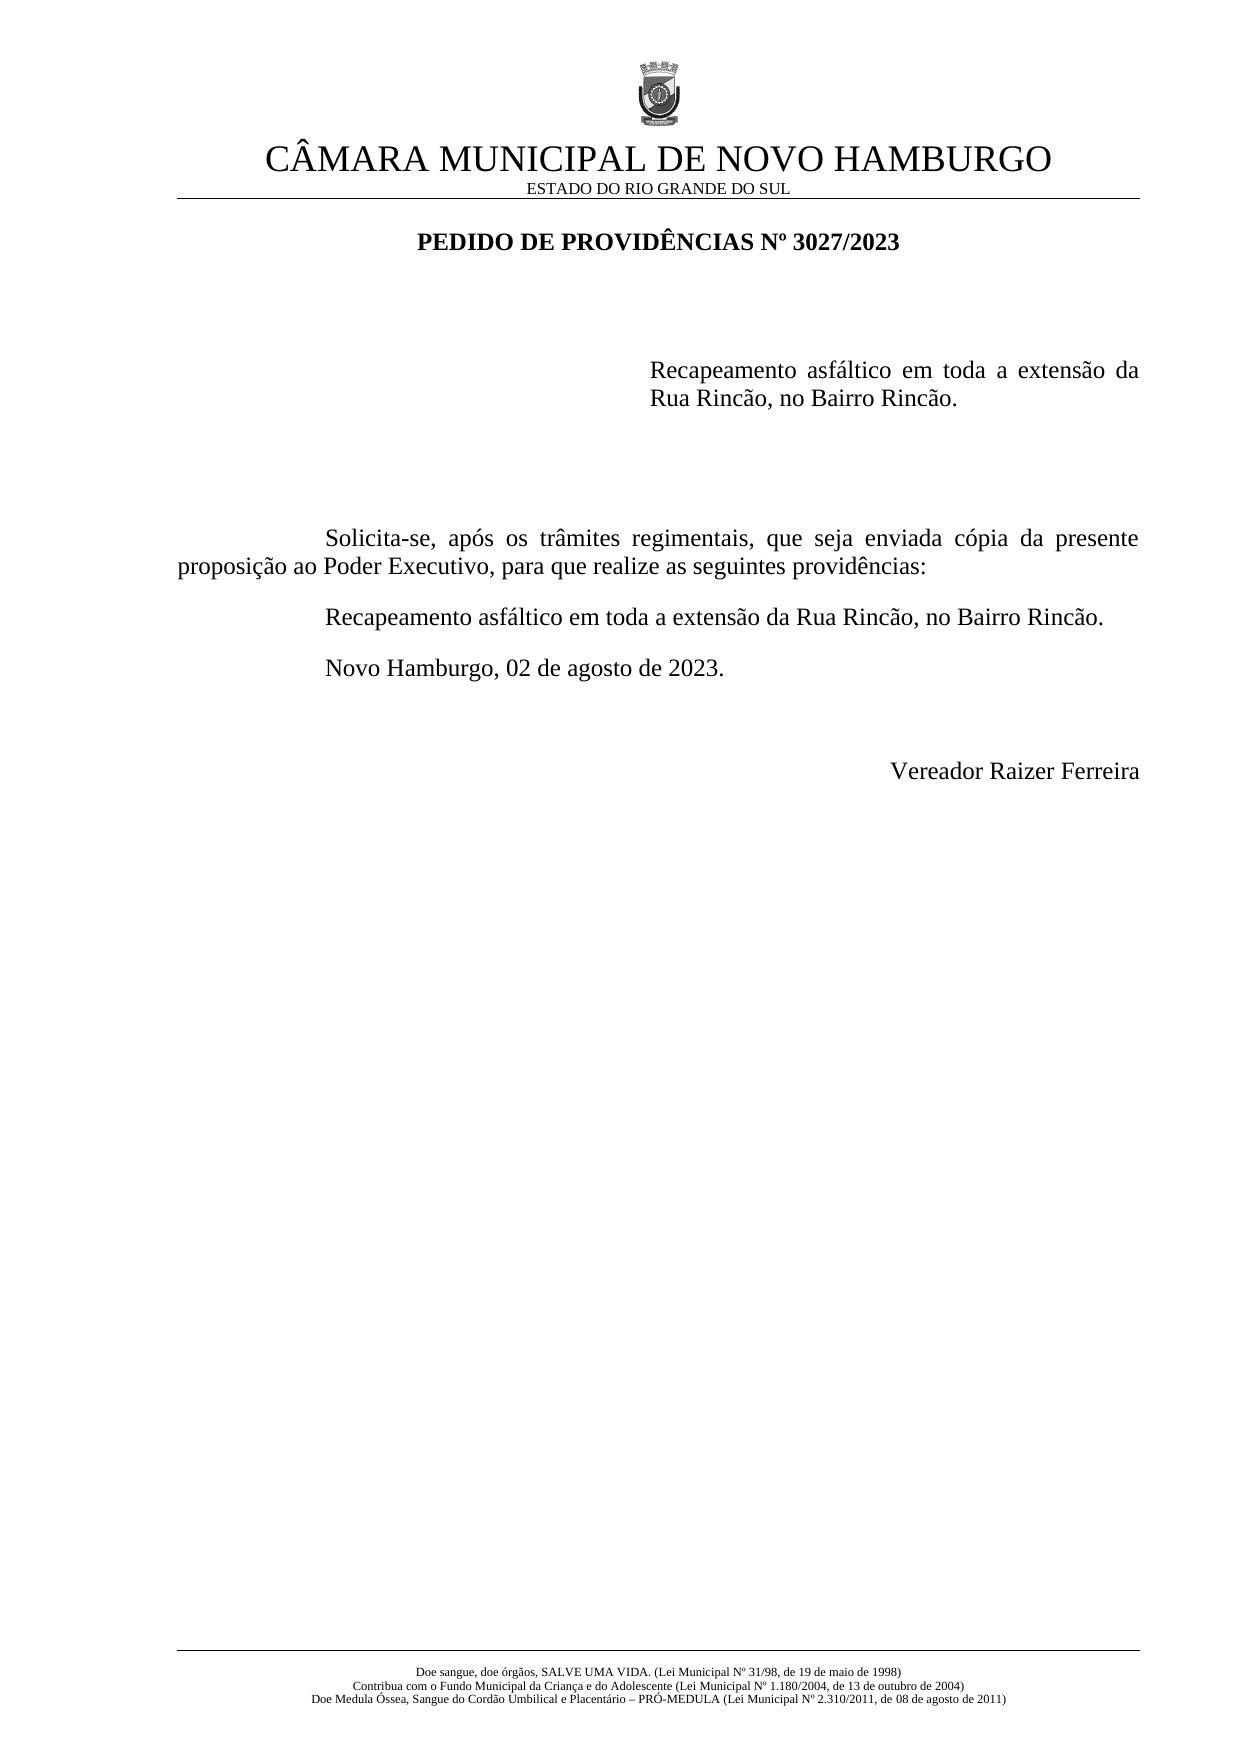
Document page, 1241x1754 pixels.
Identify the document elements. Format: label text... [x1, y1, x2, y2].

text Recapeamento asfáltico em toda a extensão da Rua Rincão, no Bairro Rincão. [177, 603, 1140, 631]
text Vereador Raizer Ferreira [177, 757, 1140, 784]
text Novo Hamburgo, 02 de agosto de 2023. [177, 654, 1140, 682]
text Solicita-se, após os trâmites regimentais, que seja enviada cópia da presente proposição ao Poder Executivo, para que realize as seguintes providências: [177, 524, 1140, 579]
text Recapeamento asfáltico em toda a extensão da Rua Rincão, no Bairro Rincão. [649, 356, 1140, 412]
text PEDIDO DE PROVIDÊNCIAS Nº 3027/2023 [177, 228, 1140, 256]
